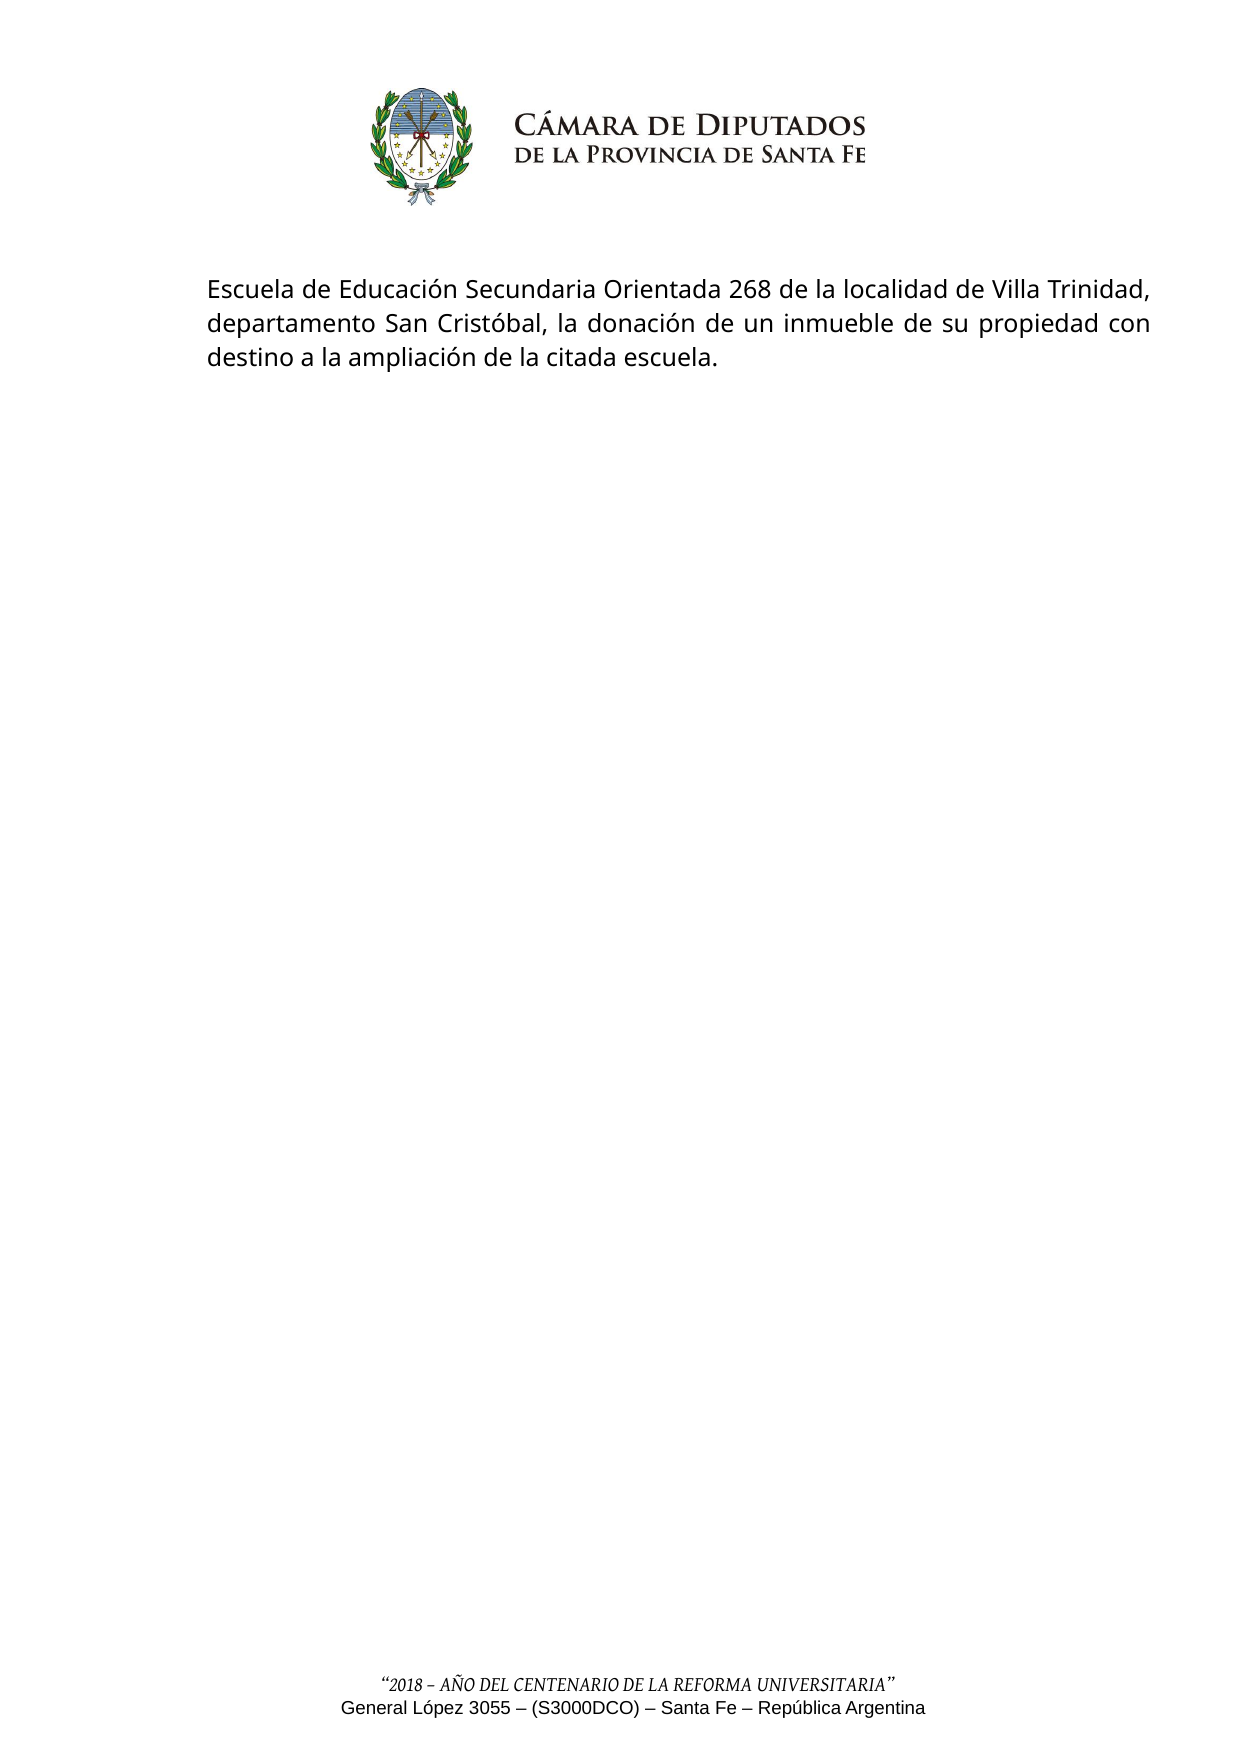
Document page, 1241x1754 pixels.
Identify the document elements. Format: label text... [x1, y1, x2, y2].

text Escuela de Educación Secundaria Orientada 268 de la localidad de Villa Trinidad, departamento San Cristóbal, la donación de un inmueble de su propiedad con destino a la ampliación de la citada escuela. [207, 272, 1152, 374]
picture [370, 88, 866, 210]
